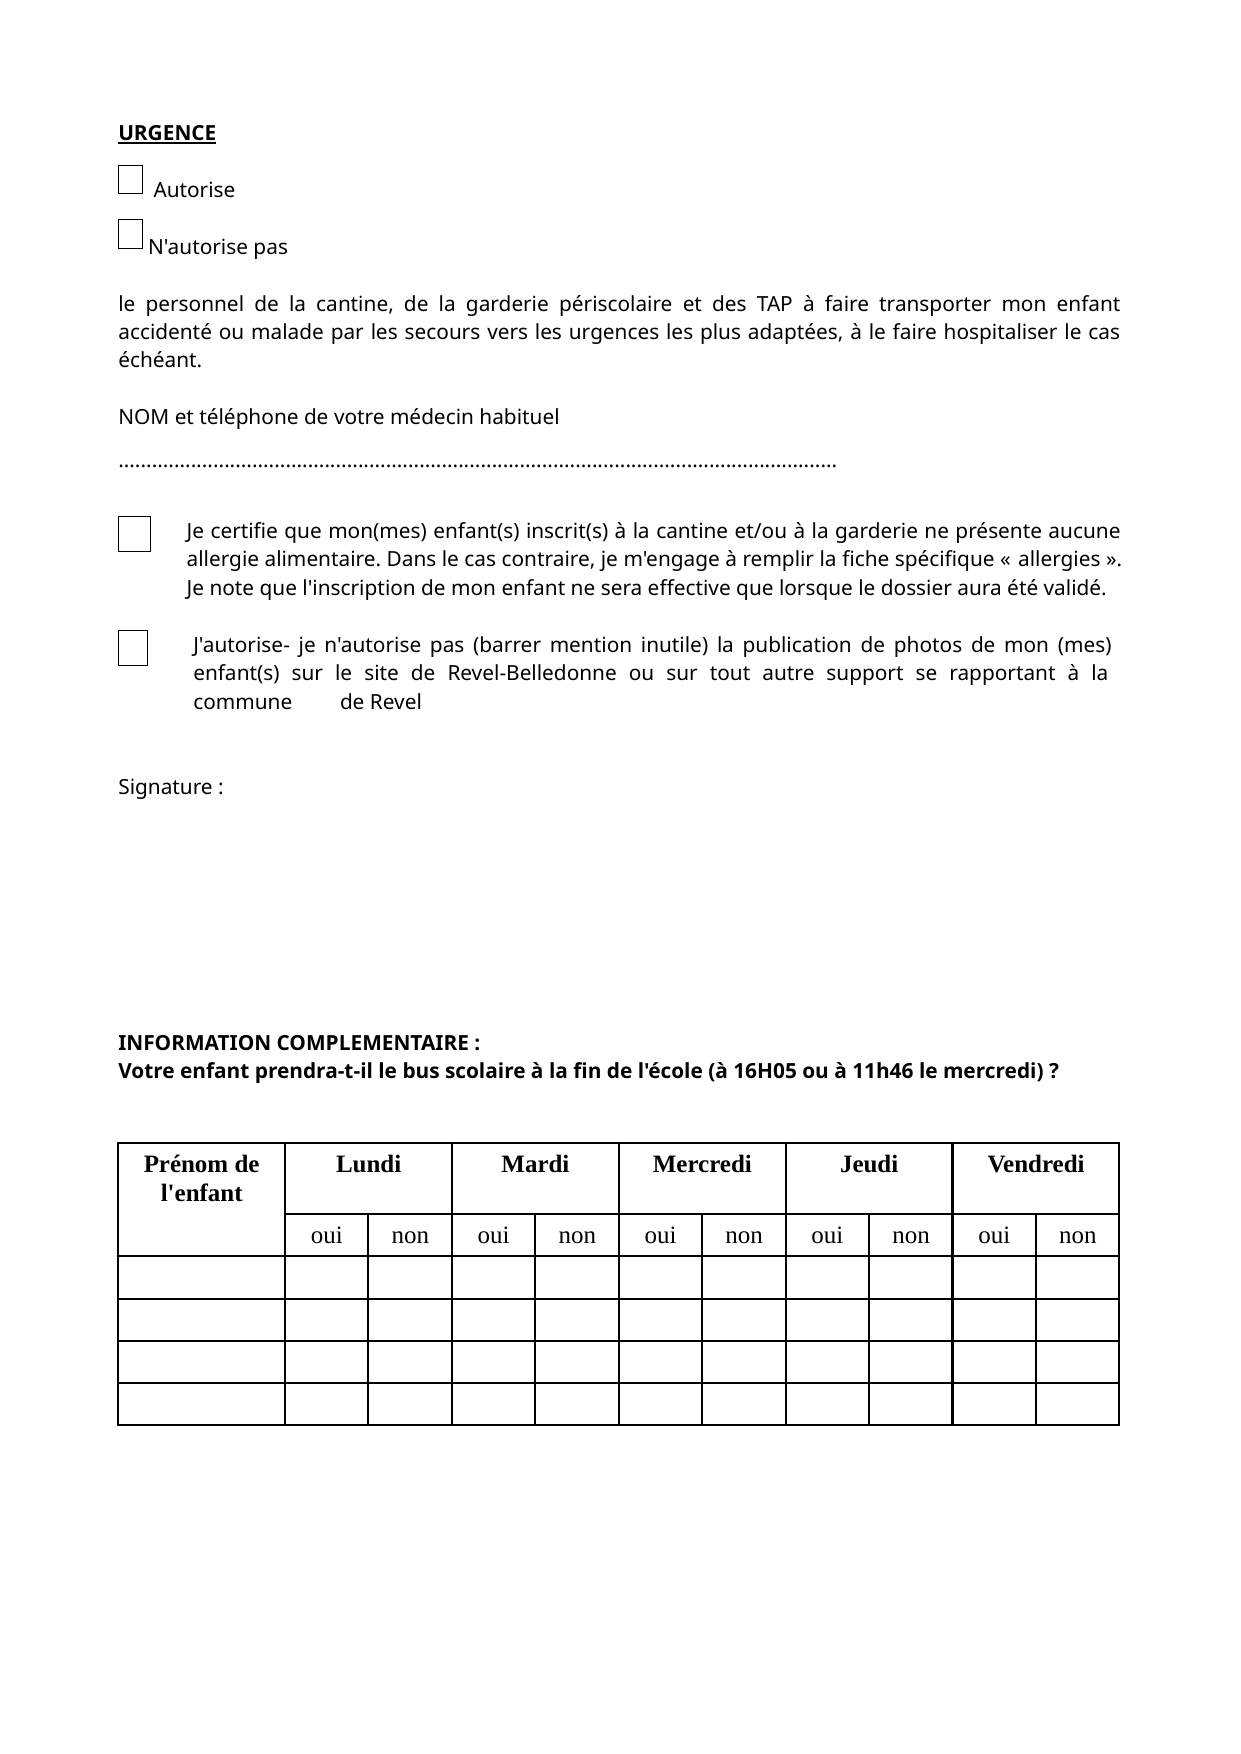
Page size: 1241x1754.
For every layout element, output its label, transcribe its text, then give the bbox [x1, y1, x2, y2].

table_cell [119, 1257, 284, 1297]
table_cell [536, 1384, 618, 1424]
table_cell non [369, 1215, 451, 1255]
table_cell [369, 1300, 451, 1340]
table_header Vendredi [954, 1144, 1118, 1213]
table_cell oui [453, 1215, 534, 1255]
table_header Mardi [453, 1144, 618, 1213]
text Autorise [118, 175, 1122, 203]
table_cell [536, 1300, 618, 1340]
table_cell oui [620, 1215, 701, 1255]
table_cell [119, 1342, 284, 1382]
table_cell [787, 1384, 868, 1424]
table_cell [620, 1300, 701, 1340]
table_cell oui [787, 1215, 868, 1255]
table_header Jeudi [787, 1144, 951, 1213]
table_cell [620, 1384, 701, 1424]
table_cell [870, 1342, 951, 1382]
table_cell [286, 1257, 367, 1297]
text INFORMATION COMPLEMENTAIRE : [118, 1028, 1122, 1056]
table_cell [870, 1257, 951, 1297]
table_cell [119, 1384, 284, 1424]
table_cell [703, 1342, 785, 1382]
text J'autorise- je n'autorise pas (barrer mention inutile) la publication de photos de mon (mes) enfant(s) sur le site de Revel-Belledonne ou sur tout autre support se rapportant à la commune de Revel [118, 630, 1122, 715]
table_cell [703, 1384, 785, 1424]
table_cell [369, 1257, 451, 1297]
table_cell [1037, 1300, 1118, 1340]
table_cell [870, 1384, 951, 1424]
text Votre enfant prendra-t-il le bus scolaire à la fin de l'école (à 16H05 ou à 11h46 le mercredi) ? [118, 1056, 1122, 1085]
table_cell non [536, 1215, 618, 1255]
table_cell [119, 1300, 284, 1340]
table_cell [870, 1300, 951, 1340]
table_cell [787, 1257, 868, 1297]
table_cell [1037, 1257, 1118, 1297]
table_header Prénom de l'enfant [119, 1144, 284, 1255]
text ................................................................................................................................. [118, 445, 1122, 473]
text URGENCE [118, 118, 1122, 147]
table_cell [369, 1342, 451, 1382]
table_cell [787, 1342, 868, 1382]
table_cell [703, 1300, 785, 1340]
table_cell [620, 1342, 701, 1382]
table_cell [1037, 1384, 1118, 1424]
table_cell [453, 1300, 534, 1340]
table_cell oui [954, 1215, 1035, 1255]
table_cell [369, 1384, 451, 1424]
table_cell [453, 1384, 534, 1424]
text N'autorise pas [118, 232, 1122, 260]
table_cell [453, 1257, 534, 1297]
table_cell [286, 1384, 367, 1424]
text Je certifie que mon(mes) enfant(s) inscrit(s) à la cantine et/ou à la garderie ne présente aucune allergie alimentaire. Dans le cas contraire, je m'engage à remplir la fiche spécifique « allergies ». Je note que l'inscription de mon enfant ne sera effective que lorsque le dossier aura été validé. [186, 516, 1122, 601]
text Signature : [118, 772, 1122, 801]
table_cell non [703, 1215, 785, 1255]
table_cell non [1037, 1215, 1118, 1255]
table_cell oui [286, 1215, 367, 1255]
table_cell [954, 1342, 1035, 1382]
table_cell [703, 1257, 785, 1297]
table_cell [536, 1257, 618, 1297]
text le personnel de la cantine, de la garderie périscolaire et des TAP à faire transporter mon enfant accidenté ou malade par les secours vers les urgences les plus adaptées, à le faire hospitaliser le cas échéant. [118, 289, 1122, 374]
table_cell [286, 1300, 367, 1340]
table_cell [954, 1257, 1035, 1297]
table_cell [536, 1342, 618, 1382]
table_cell non [870, 1215, 951, 1255]
table_header Lundi [286, 1144, 451, 1213]
table_cell [954, 1300, 1035, 1340]
table_cell [620, 1257, 701, 1297]
table_cell [1037, 1342, 1118, 1382]
table_cell [954, 1384, 1035, 1424]
text NOM et téléphone de votre médecin habituel [118, 402, 1122, 431]
table_cell [453, 1342, 534, 1382]
table_cell [286, 1342, 367, 1382]
table_cell [787, 1300, 868, 1340]
table_header Mercredi [620, 1144, 785, 1213]
